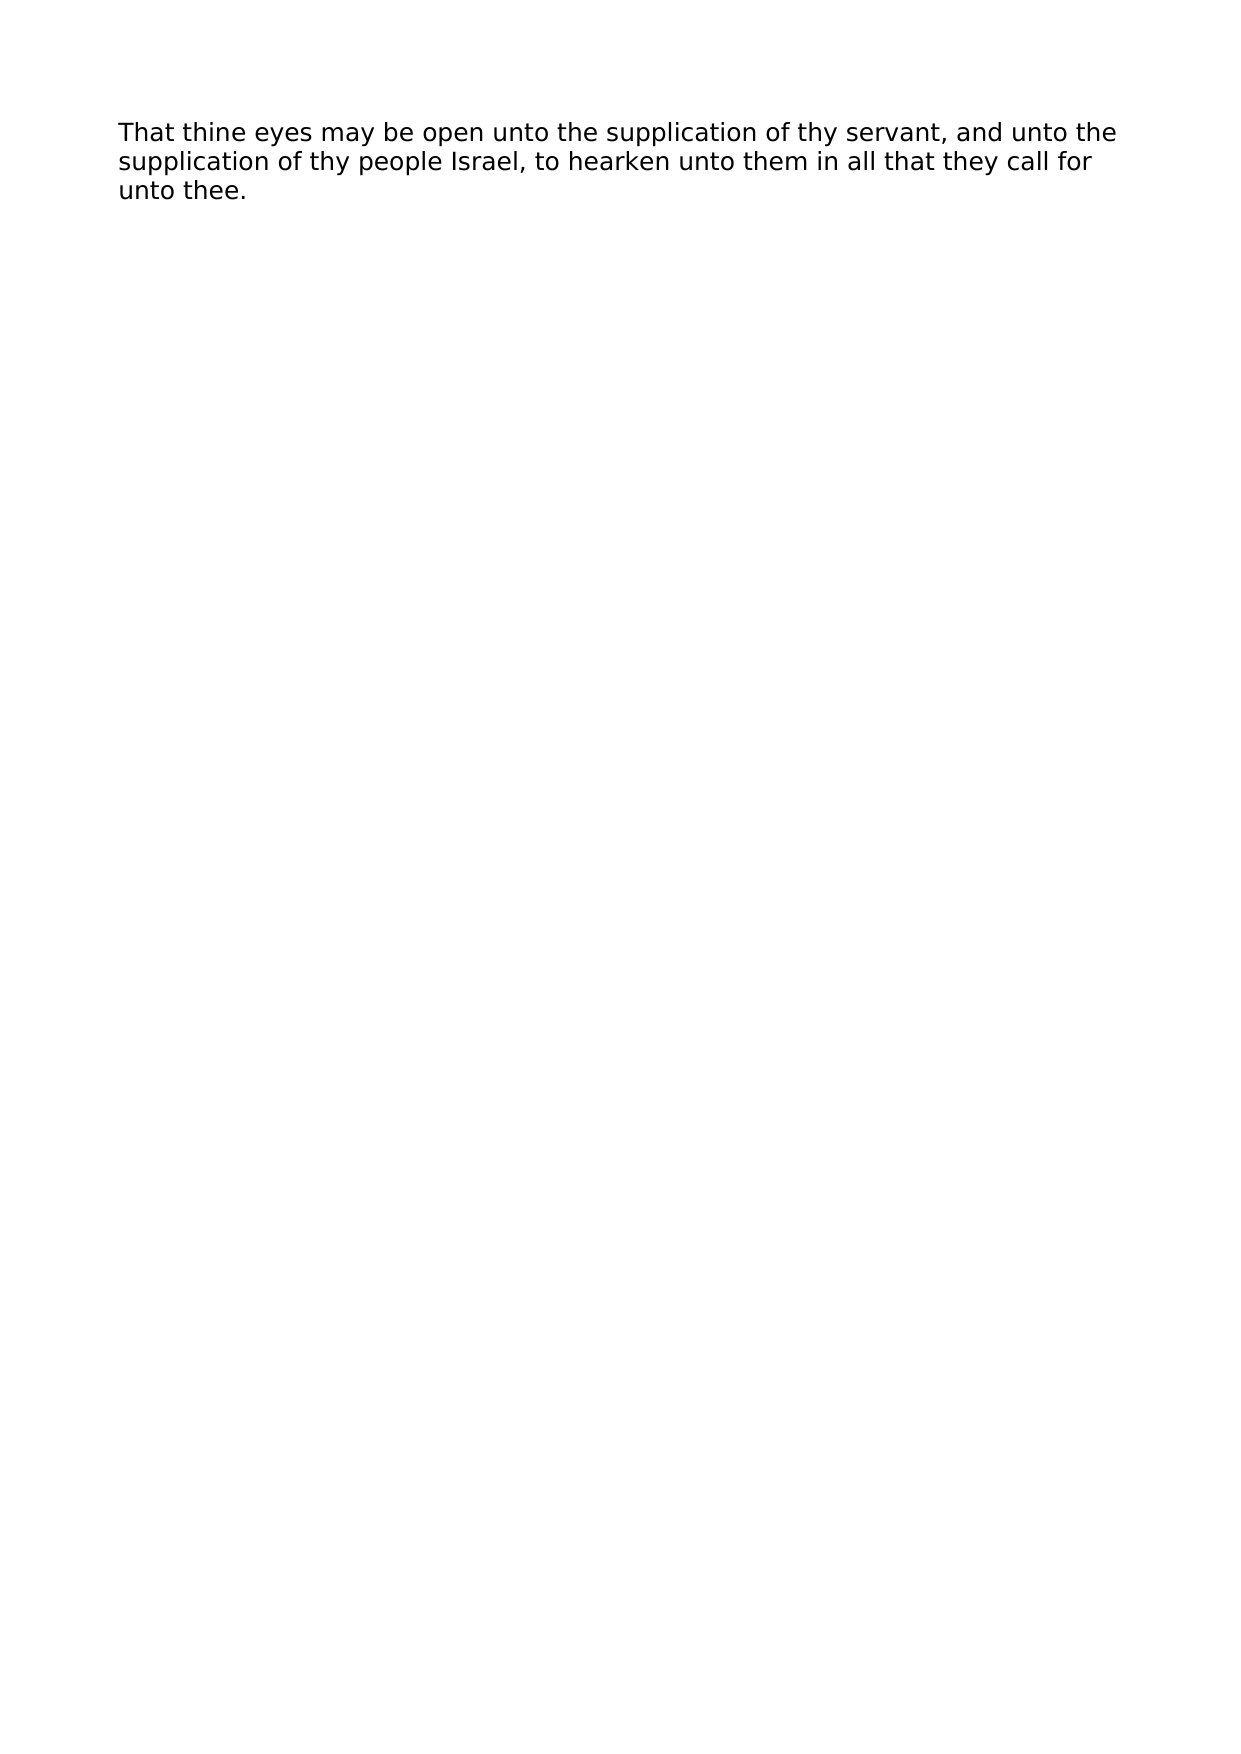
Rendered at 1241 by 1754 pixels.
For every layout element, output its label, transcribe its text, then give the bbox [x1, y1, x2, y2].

text That thine eyes may be open unto the supplication of thy servant, and unto the supplication of thy people Israel, to hearken unto them in all that they call for unto thee. [118, 118, 1122, 206]
